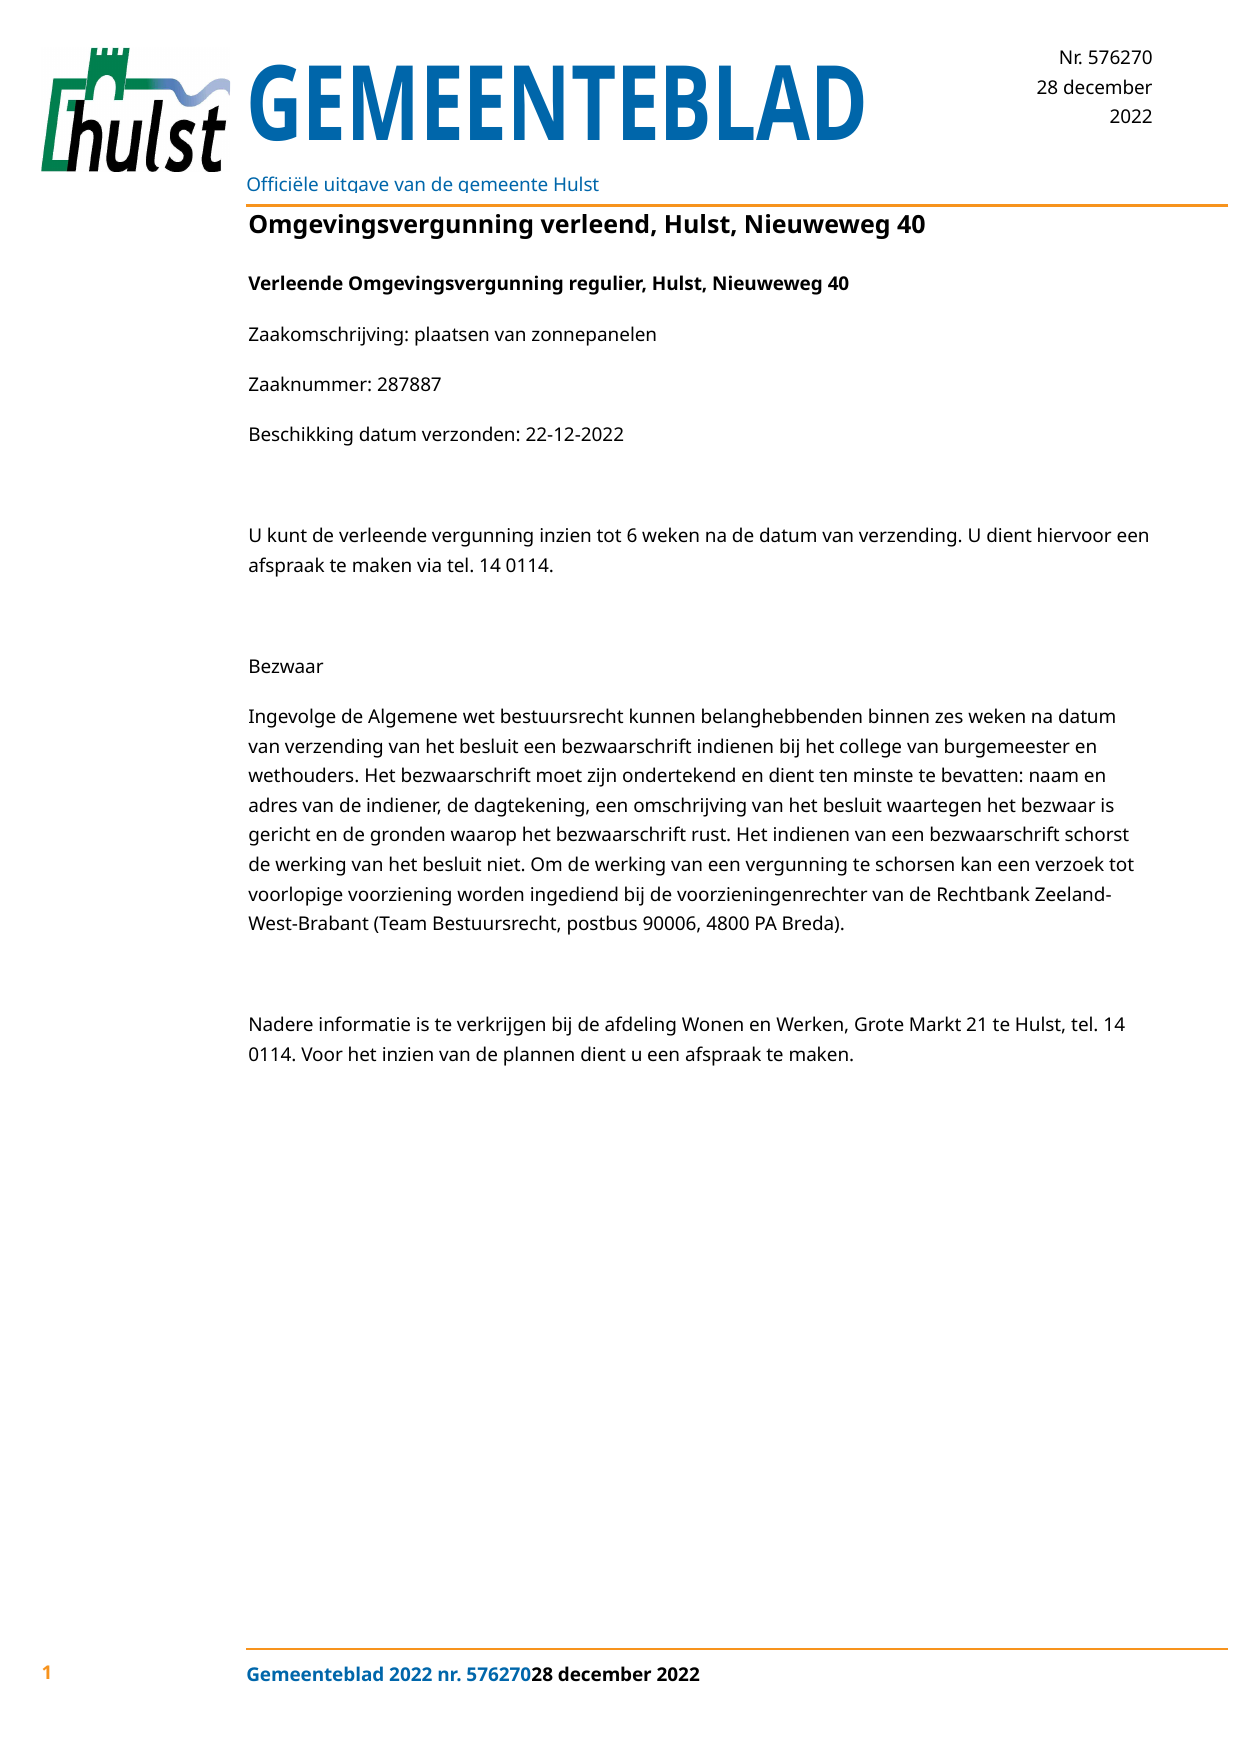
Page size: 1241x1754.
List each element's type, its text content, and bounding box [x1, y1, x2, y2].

text Verleende Omgevingsvergunning regulier, Hulst, Nieuweweg 40 [248, 270, 1152, 296]
text Omgevingsvergunning verleend, Hulst, Nieuweweg 40 [248, 207, 1152, 241]
text U kunt de verleende vergunning inzien tot 6 weken na de datum van verzending. U dient hiervoor een afspraak te maken via tel. 14 0114. [248, 522, 1152, 578]
text Zaaknummer: 287887 [248, 371, 1152, 397]
picture [41, 47, 231, 172]
text Nadere informatie is te verkrijgen bij de afdeling Wonen en Werken, Grote Markt 21 te Hulst, tel. 14 0114. Voor het inzien van de plannen dient u een afspraak te maken. [248, 1011, 1152, 1066]
text Beschikking datum verzonden: 22-12-2022 [248, 422, 1152, 447]
text Bezwaar [248, 653, 1152, 678]
text Ingevolge de Algemene wet bestuursrecht kunnen belanghebbenden binnen zes weken na datum van verzending van het besluit een bezwaarschrift indienen bij het college van burgemeester en wethouders. Het bezwaarschrift moet zijn ondertekend en dient ten minste te bevatten: naam en adres van de indiener, de dagtekening, een omschrijving van het besluit waartegen het bezwaar is gericht en de gronden waarop het bezwaarschrift rust. Het indienen van een bezwaarschrift schorst de werking van het besluit niet. Om de werking van een vergunning te schorsen kan een verzoek tot voorlopige voorziening worden ingediend bij de voorzieningenrechter van de Rechtbank Zeeland-West-Brabant (Team Bestuursrecht, postbus 90006, 4800 PA Breda). [248, 703, 1152, 936]
text Zaakomschrijving: plaatsen van zonnepanelen [248, 321, 1152, 346]
